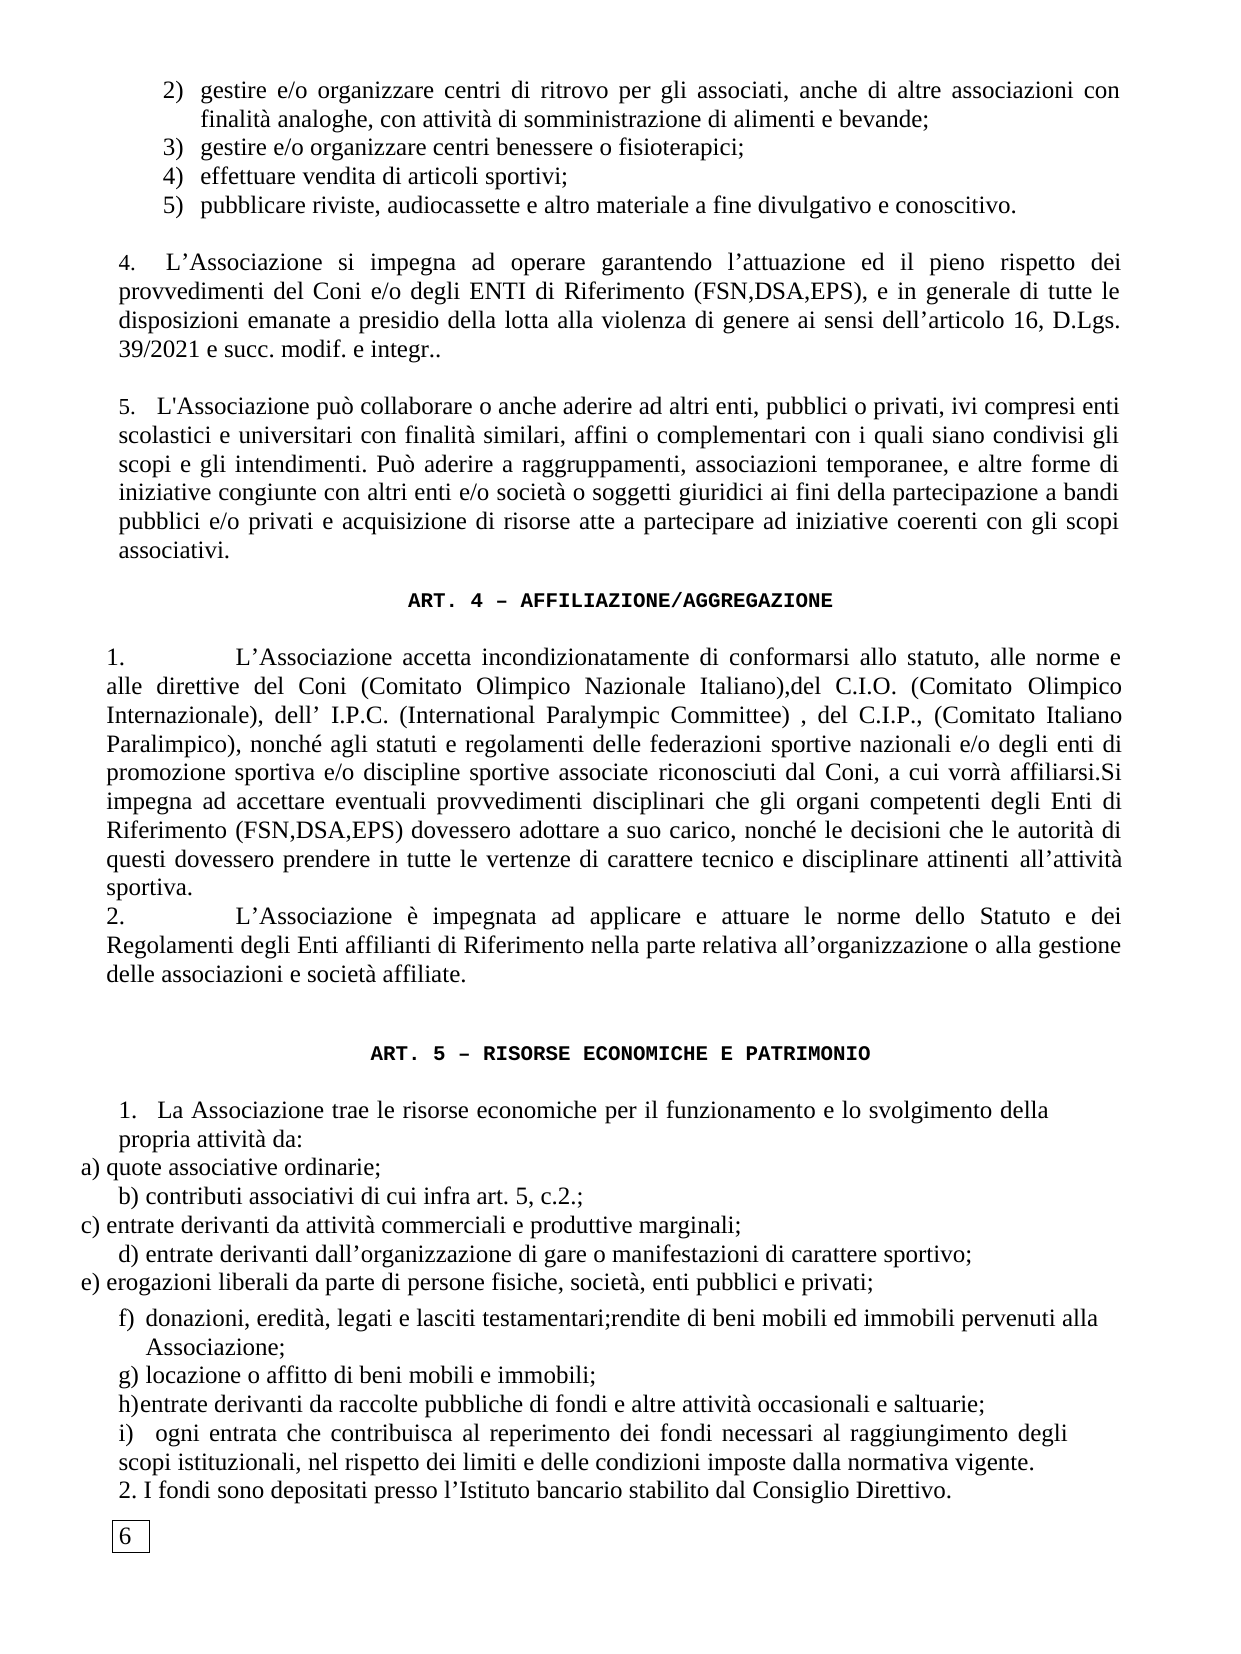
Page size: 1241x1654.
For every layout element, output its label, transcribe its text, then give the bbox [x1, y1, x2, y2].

list effettuare vendita di articoli sportivi; [163, 161, 1134, 190]
list quote associative ordinarie; [81, 1152, 1134, 1181]
list gestire e/o organizzare centri benessere o fisioterapici; [163, 132, 1134, 161]
text ART. 5 – RISORSE ECONOMICHE E PATRIMONIO [107, 1043, 1133, 1066]
list entrate derivanti da raccolte pubbliche di fondi e altre attività occasionali e saltuarie; [118, 1389, 1134, 1418]
list pubblicare riviste, audiocassette e altro materiale a fine divulgativo e conoscitivo. [163, 190, 1134, 219]
list L'Associazione può collaborare o anche aderire ad altri enti, pubblici o privati, ivi compresi enti scolastici e universitari con finalità similari, affini o complementari con i quali siano condivisi gli scopi e gli intendimenti. Può aderire a raggruppamenti, associazioni temporanee, e altre forme di iniziative congiunte con altri enti e/o società o soggetti giuridici ai fini della partecipazione a bandi pubblici e/o privati e acquisizione di risorse atte a partecipare ad iniziative coerenti con gli scopi associativi. [118, 391, 1121, 564]
list ogni entrata che contribuisca al reperimento dei fondi necessari al raggiungimento degli scopi istituzionali, nel rispetto dei limiti e delle condizioni imposte dalla normativa vigente. [118, 1418, 1121, 1475]
list L’Associazione si impegna ad operare garantendo l’attuazione ed il pieno rispetto dei provvedimenti del Coni e/o degli ENTI di Riferimento (FSN,DSA,EPS), e in generale di tutte le disposizioni emanate a presidio della lotta alla violenza di genere ai sensi dell’articolo 16, D.Lgs. 39/2021 e succ. modif. e integr.. [118, 247, 1121, 362]
list locazione o affitto di beni mobili e immobili; [118, 1360, 1134, 1389]
list entrate derivanti dall’organizzazione di gare o manifestazioni di carattere sportivo; [118, 1239, 1134, 1267]
list L’Associazione accetta incondizionatamente di conformarsi allo statuto, alle norme e alle direttive del Coni (Comitato Olimpico Nazionale Italiano),del C.I.O. (Comitato Olimpico Internazionale), dell’ I.P.C. (International Paralympic Committee) , del C.I.P., (Comitato Italiano Paralimpico), nonché agli statuti e regolamenti delle federazioni sportive nazionali e/o degli enti di promozione sportiva e/o discipline sportive associate riconosciuti dal Coni, a cui vorrà affiliarsi.Si impegna ad accettare eventuali provvedimenti disciplinari che gli organi competenti degli Enti di Riferimento (FSN,DSA,EPS) dovessero adottare a suo carico, nonché le decisioni che le autorità di questi dovessero prendere in tutte le vertenze di carattere tecnico e disciplinare attinenti all’attività sportiva. [106, 642, 1122, 901]
list L’Associazione è impegnata ad applicare e attuare le norme dello Statuto e dei Regolamenti degli Enti affilianti di Riferimento nella parte relativa all’organizzazione o alla gestione delle associazioni e società affiliate. [106, 901, 1121, 987]
list La Associazione trae le risorse economiche per il funzionamento e lo svolgimento della propria attività da: [118, 1095, 1120, 1152]
list I fondi sono depositati presso l’Istituto bancario stabilito dal Consiglio Direttivo. [118, 1475, 1134, 1504]
list erogazioni liberali da parte di persone fisiche, società, enti pubblici e privati; [81, 1267, 1134, 1296]
list gestire e/o organizzare centri di ritrovo per gli associati, anche di altre associazioni con finalità analoghe, con attività di somministrazione di alimenti e bevande; [163, 75, 1121, 132]
list contributi associativi di cui infra art. 5, c.2.; [118, 1181, 1134, 1210]
list donazioni, eredità, legati e lasciti testamentari;rendite di beni mobili ed immobili pervenuti alla Associazione; [118, 1303, 1134, 1360]
text ART. 4 – AFFILIAZIONE/AGGREGAZIONE [107, 590, 1133, 614]
list entrate derivanti da attività commerciali e produttive marginali; [81, 1210, 1134, 1239]
